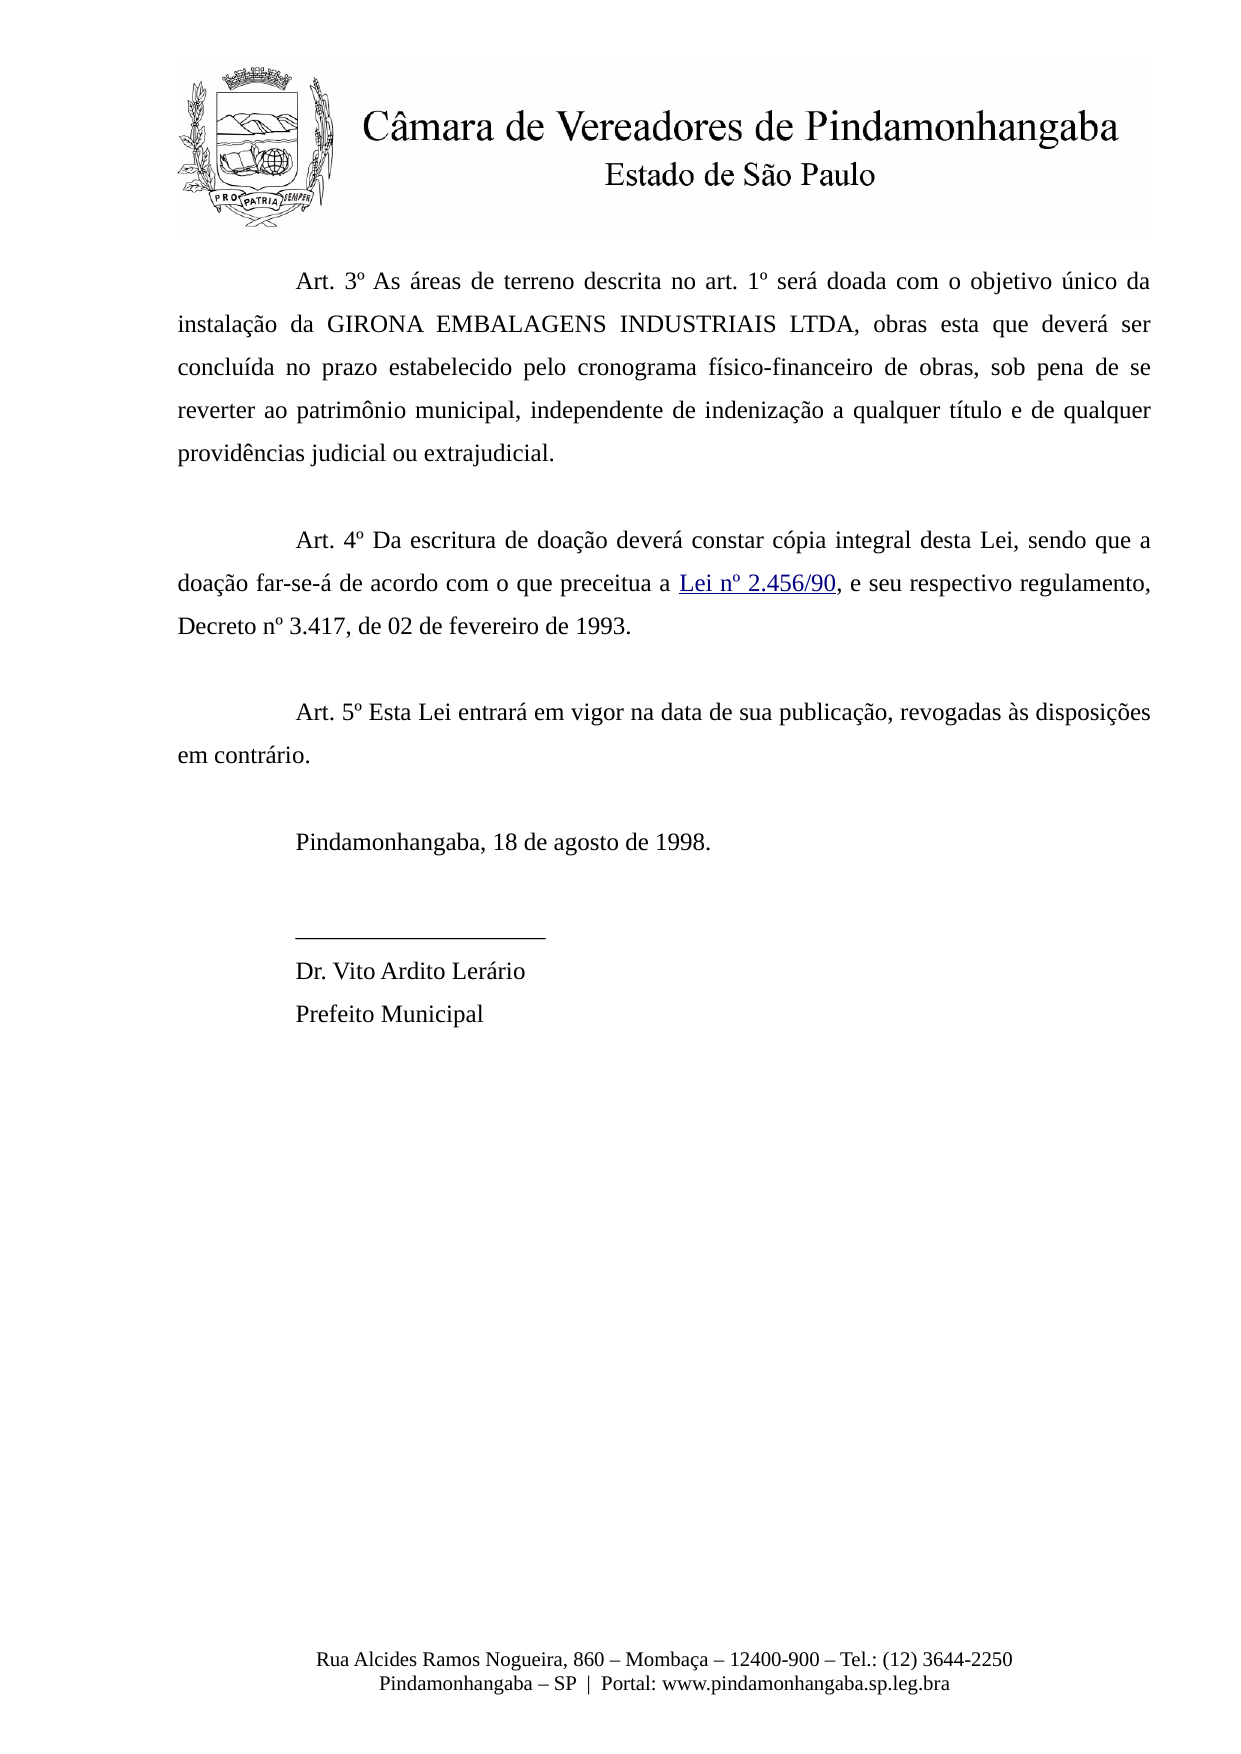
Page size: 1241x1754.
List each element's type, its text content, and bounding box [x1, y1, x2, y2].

text Pindamonhangaba, 18 de agosto de 1998. [177, 827, 1152, 855]
text Dr. Vito Ardito Lerário [177, 956, 1152, 985]
text Prefeito Municipal [177, 999, 1152, 1028]
picture [177, 59, 1152, 236]
text Art. 5º Esta Lei entrará em vigor na data de sua publicação, revogadas às disposições em contrário. [177, 697, 1152, 769]
text Art. 3º As áreas de terreno descrita no art. 1º será doada com o objetivo único da instalação da GIRONA EMBALAGENS INDUSTRIAIS LTDA, obras esta que deverá ser concluída no prazo estabelecido pelo cronograma físico-financeiro de obras, sob pena de se reverter ao patrimônio municipal, independente de indenização a qualquer título e de qualquer providências judicial ou extrajudicial. [177, 266, 1152, 467]
text Art. 4º Da escritura de doação deverá constar cópia integral desta Lei, sendo que a doação far-se-á de acordo com o que preceitua a Lei nº 2.456/90, e seu respectivo regulamento, Decreto nº 3.417, de 02 de fevereiro de 1993. [177, 525, 1152, 640]
text ____________________ [177, 913, 1152, 942]
